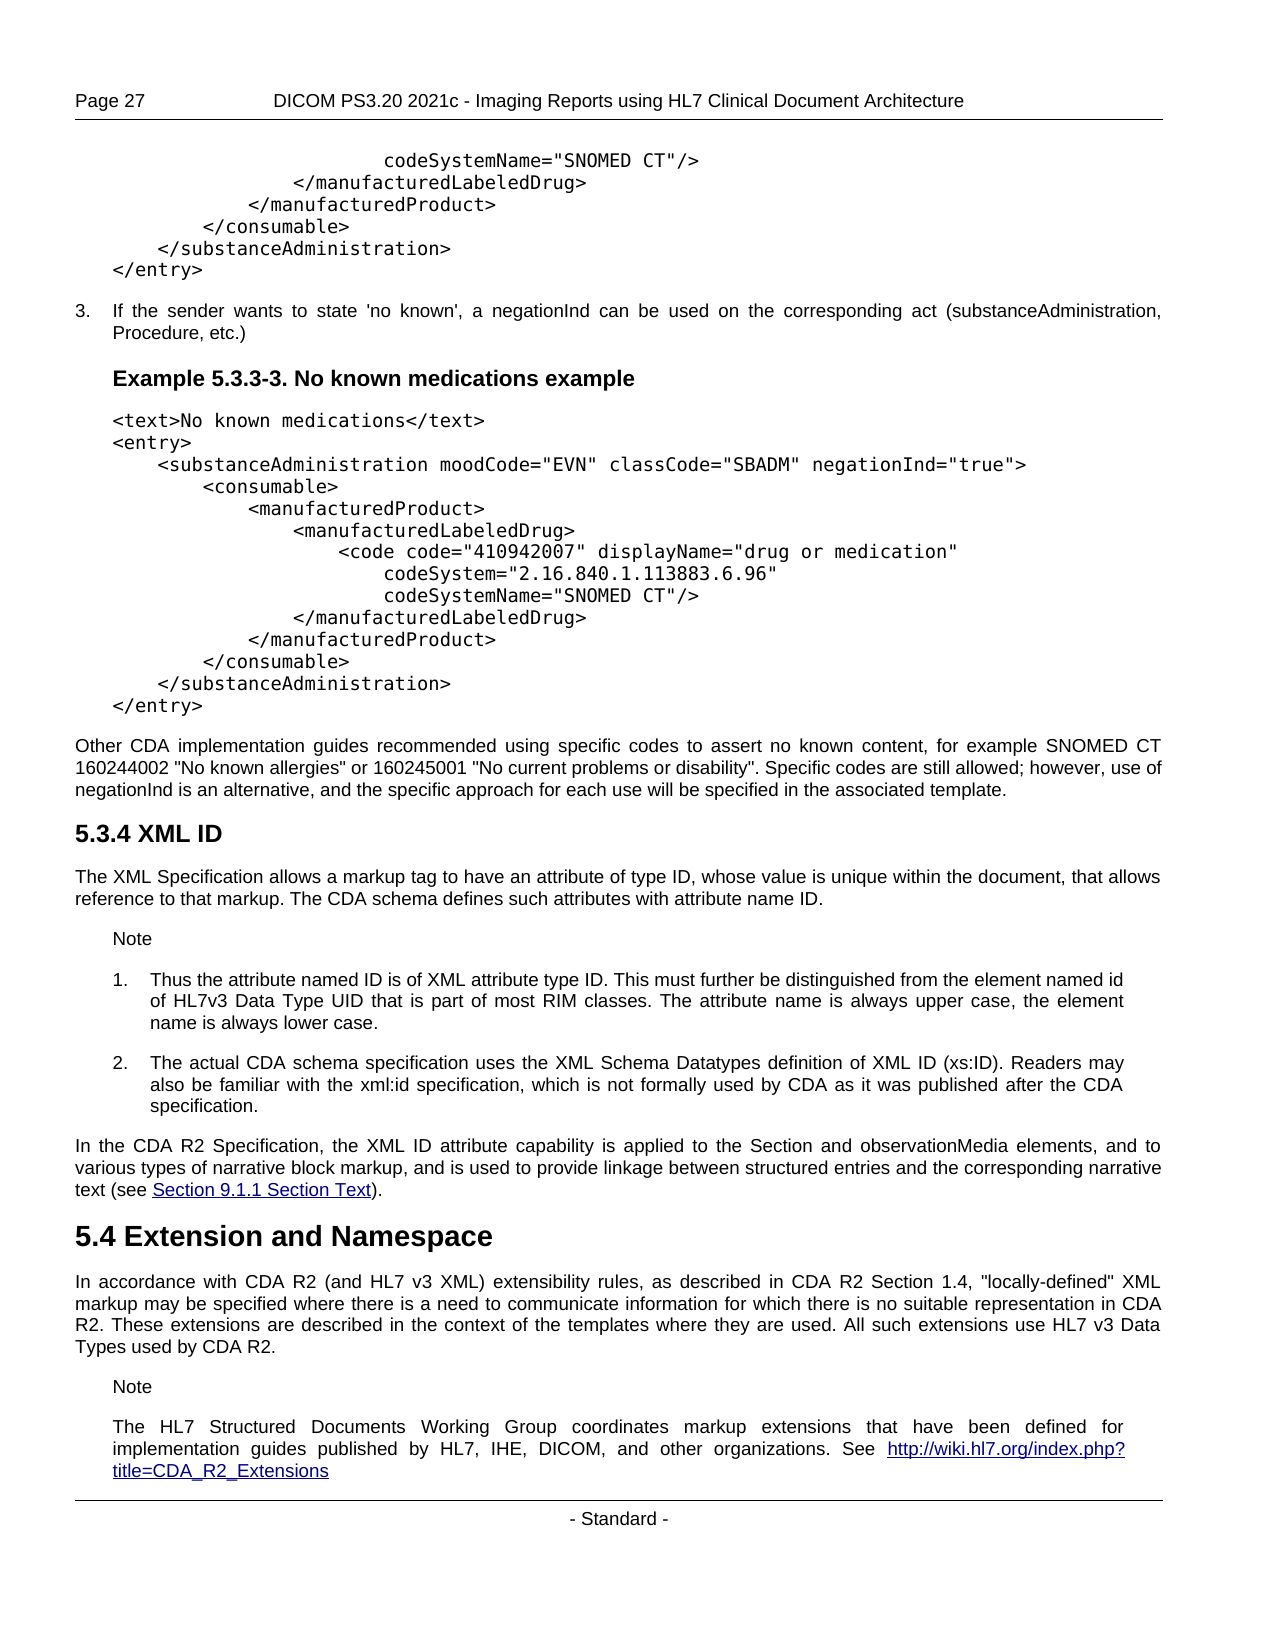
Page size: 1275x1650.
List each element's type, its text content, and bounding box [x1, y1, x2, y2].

text Note [112, 928, 1125, 949]
text 5.4 Extension and Namespace [75, 1219, 1162, 1252]
text Other CDA implementation guides recommended using specific codes to assert no known content, for example SNOMED CT 160244002 "No known allergies" or 160245001 "No current problems or disability". Specific codes are still allowed; however, use of negationInd is an alternative, and the specific approach for each use will be specified in the associated template. [75, 735, 1162, 800]
text <text>No known medications</text> <entry> <substanceAdministration moodCode="EVN" classCode="SBADM" negationInd="true"> <consumable> <manufacturedProduct> <manufacturedLabeledDrug> <code code="410942007" displayName="drug or medication" codeSystem="2.16.840.1.113883.6.96" codeSystemName="SNOMED CT"/> </manufacturedLabeledDrug> </manufacturedProduct> </consumable> </substanceAdministration> </entry> [112, 410, 1162, 716]
text Example 5.3.3-3. No known medications example [112, 366, 1162, 391]
text In the CDA R2 Specification, the XML ID attribute capability is applied to the Section and observationMedia elements, and to various types of narrative block markup, and is used to provide linkage between structured entries and the corresponding narrative text (see Section 9.1.1 Section Text). [75, 1135, 1162, 1200]
text 5.3.4 XML ID [75, 819, 1162, 847]
text The XML Specification allows a markup tag to have an attribute of type ID, whose value is unique within the document, that allows reference to that markup. The CDA schema defines such attributes with attribute name ID. [75, 866, 1162, 909]
text The HL7 Structured Documents Working Group coordinates markup extensions that have been defined for implementation guides published by HL7, IHE, DICOM, and other organizations. See http://​wiki.hl7.org/​index.php?​title=CDA_R2_Extensions [112, 1416, 1125, 1481]
text 3. If the sender wants to state 'no known', a negationInd can be used on the corresponding act (substanceAdministration, Procedure, etc.) [75, 300, 1162, 343]
text Note [112, 1376, 1125, 1397]
text codeSystemName="SNOMED CT"/> </manufacturedLabeledDrug> </manufacturedProduct> </consumable> </substanceAdministration> </entry> [112, 150, 1162, 281]
text 1. Thus the attribute named ID is of XML attribute type ID. This must further be distinguished from the element named id of HL7v3 Data Type UID that is part of most RIM classes. The attribute name is always upper case, the element name is always lower case. [112, 968, 1125, 1033]
text 2. The actual CDA schema specification uses the XML Schema Datatypes definition of XML ID (xs:ID). Readers may also be familiar with the xml:id specification, which is not formally used by CDA as it was published after the CDA specification. [112, 1052, 1125, 1116]
text In accordance with CDA R2 (and HL7 v3 XML) extensibility rules, as described in CDA R2 Section 1.4, "locally-defined" XML markup may be specified where there is a need to communicate information for which there is no suitable representation in CDA R2. These extensions are described in the context of the templates where they are used. All such extensions use HL7 v3 Data Types used by CDA R2. [75, 1271, 1162, 1357]
